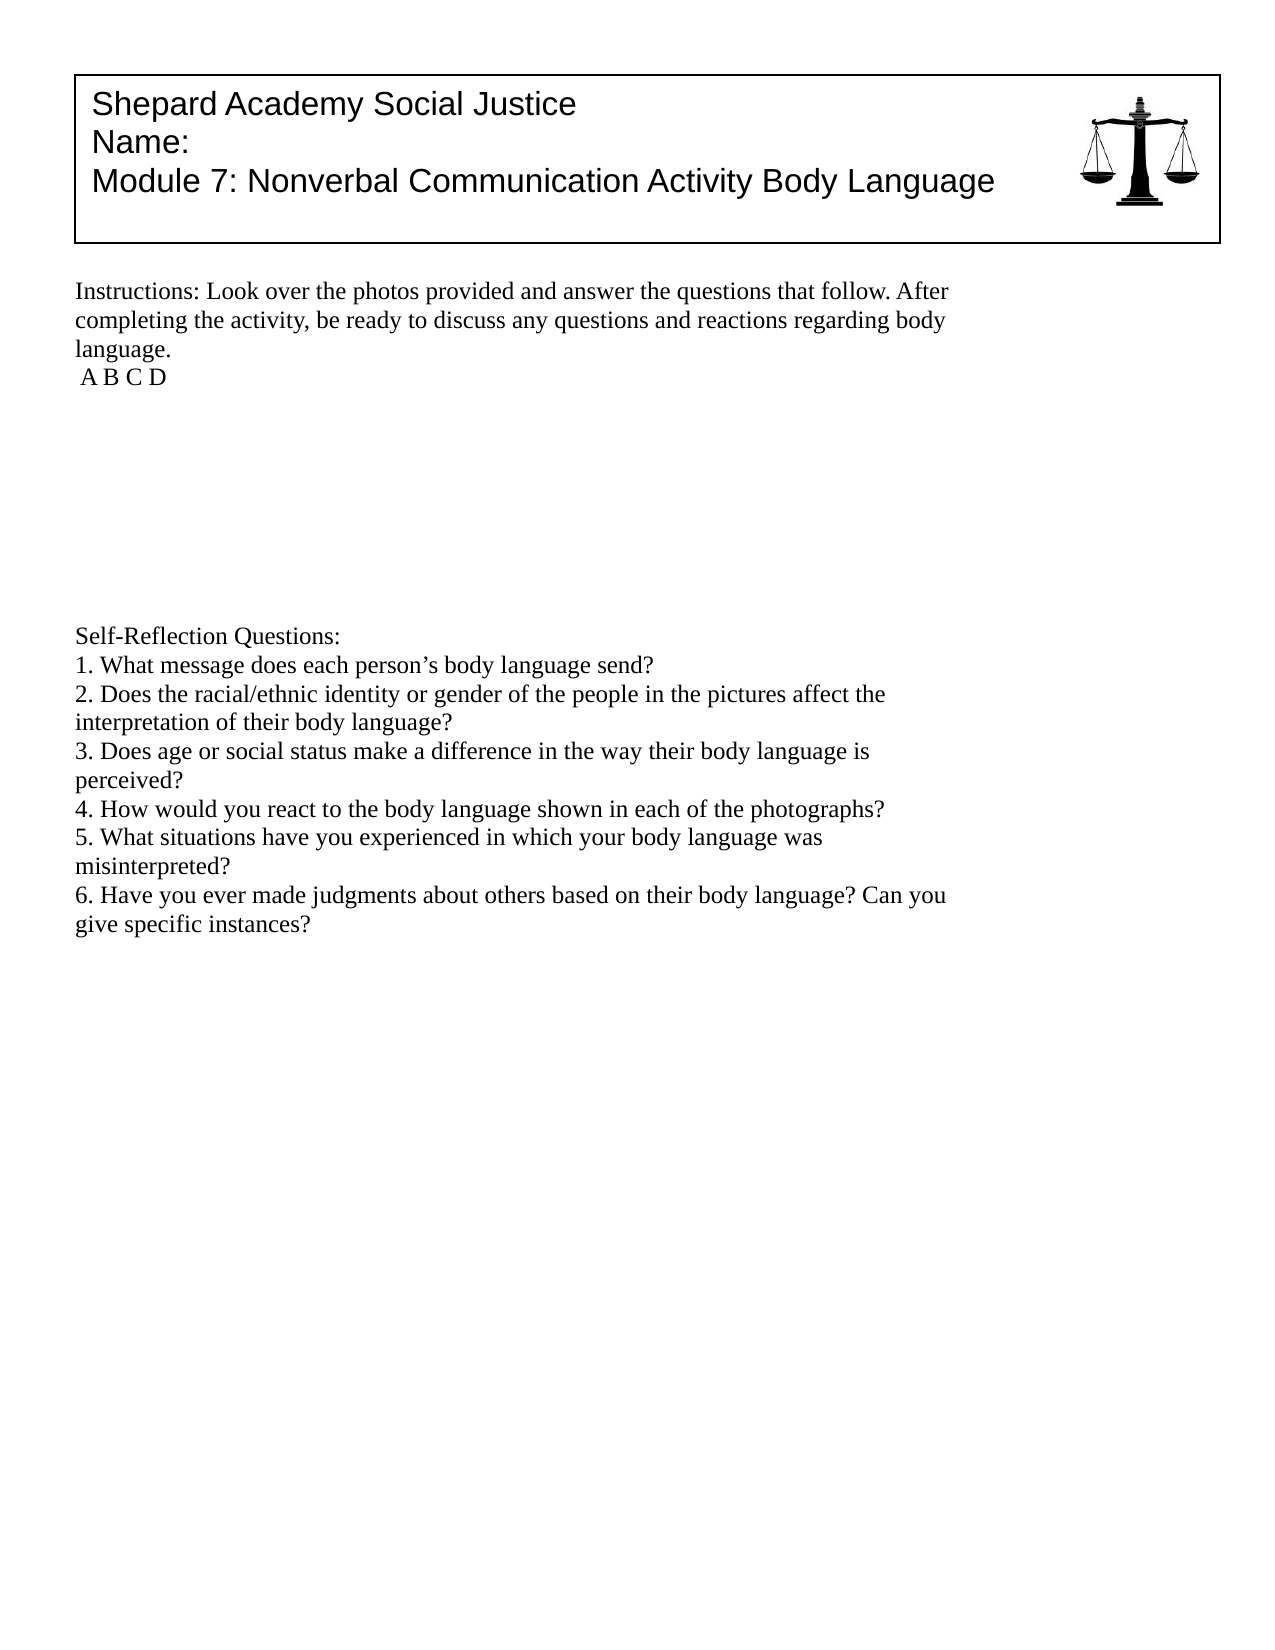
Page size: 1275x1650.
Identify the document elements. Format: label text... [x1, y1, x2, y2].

text 5. What situations have you experienced in which your body language was [75, 822, 1200, 851]
text 2. Does the racial/ethnic identity or gender of the people in the pictures affect the [75, 679, 1200, 707]
text misinterpreted? [75, 851, 1200, 880]
text give specific instances? [75, 909, 1200, 937]
text Instructions: Look over the photos provided and answer the questions that follow. After [75, 276, 1200, 305]
text 1. What message does each person’s body language send? [75, 650, 1200, 679]
text Name: [91, 122, 1078, 161]
text 4. How would you react to the body language shown in each of the photographs? [75, 794, 1200, 822]
text perceived? [75, 765, 1200, 794]
text completing the activity, be ready to discuss any questions and reactions regarding body [75, 305, 1200, 334]
text language. [75, 334, 1200, 362]
text Self-Reflection Questions: [75, 621, 1200, 650]
text Shepard Academy Social Justice [91, 84, 1203, 122]
text 6. Have you ever made judgments about others based on their body language? Can you [75, 880, 1200, 909]
text Module 7: Nonverbal Communication Activity Body Language [91, 161, 1078, 199]
text A B C D [75, 362, 1200, 391]
picture [1079, 95, 1200, 206]
text interpretation of their body language? [75, 707, 1200, 736]
text 3. Does age or social status make a difference in the way their body language is [75, 736, 1200, 765]
